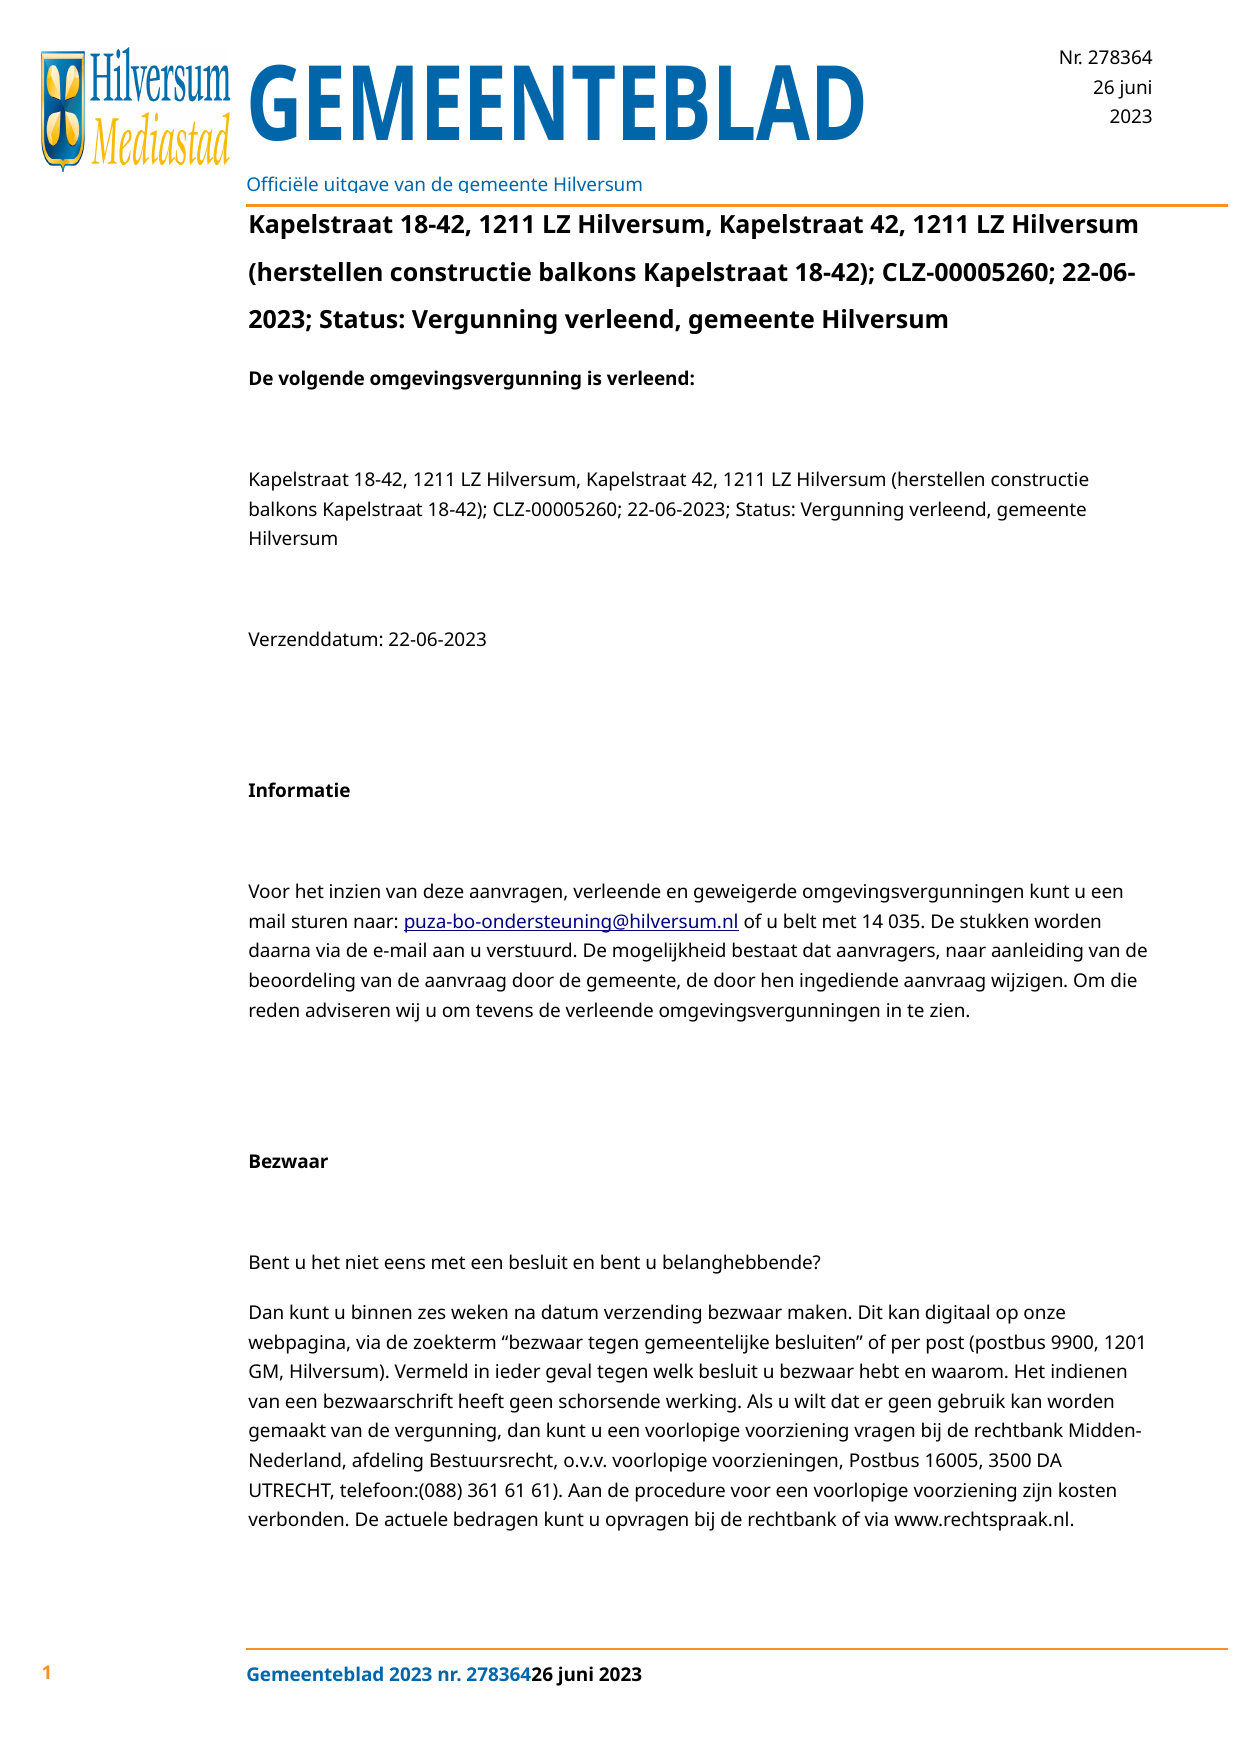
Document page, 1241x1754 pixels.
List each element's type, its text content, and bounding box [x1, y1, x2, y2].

text Kapelstraat 18-42, 1211 LZ Hilversum, Kapelstraat 42, 1211 LZ Hilversum (herstellen constructie balkons Kapelstraat 18-42); CLZ-00005260; 22-06-2023; Status: Vergunning verleend, gemeente Hilversum [248, 207, 1152, 336]
text Bent u het niet eens met een besluit en bent u belanghebbende? [248, 1249, 1152, 1274]
text De volgende omgevingsvergunning is verleend: [248, 366, 1152, 391]
text Kapelstraat 18-42, 1211 LZ Hilversum, Kapelstraat 42, 1211 LZ Hilversum (herstellen constructie balkons Kapelstraat 18-42); CLZ-00005260; 22-06-2023; Status: Vergunning verleend, gemeente Hilversum [248, 466, 1152, 551]
text Informatie [248, 778, 1152, 803]
picture [41, 47, 231, 172]
text Bezwaar [248, 1148, 1152, 1174]
text Dan kunt u binnen zes weken na datum verzending bezwaar maken. Dit kan digitaal op onze webpagina, via de zoekterm “bezwaar tegen gemeentelijke besluiten” of per post (postbus 9900, 1201 GM, Hilversum). Vermeld in ieder geval tegen welk besluit u bezwaar hebt en waarom. Het indienen van een bezwaarschrift heeft geen schorsende werking. Als u wilt dat er geen gebruik kan worden gemaakt van de vergunning, dan kunt u een voorlopige voorziening vragen bij de rechtbank Midden-Nederland, afdeling Bestuursrecht, o.v.v. voorlopige voorzieningen, Postbus 16005, 3500 DA UTRECHT, telefoon:(088) 361 61 61). Aan de procedure voor een voorlopige voorziening zijn kosten verbonden. De actuele bedragen kunt u opvragen bij de rechtbank of via www.rechtspraak.nl. [248, 1299, 1152, 1532]
text Voor het inzien van deze aanvragen, verleende en geweigerde omgevingsvergunningen kunt u een mail sturen naar: puza-bo-ondersteuning@hilversum.nl of u belt met 14 035. De stukken worden daarna via de e-mail aan u verstuurd. De mogelijkheid bestaat dat aanvragers, naar aanleiding van de beoordeling van de aanvraag door de gemeente, de door hen ingediende aanvraag wijzigen. Om die reden adviseren wij u om tevens de verleende omgevingsvergunningen in te zien. [248, 878, 1152, 1022]
text Verzenddatum: 22-06-2023 [248, 626, 1152, 652]
